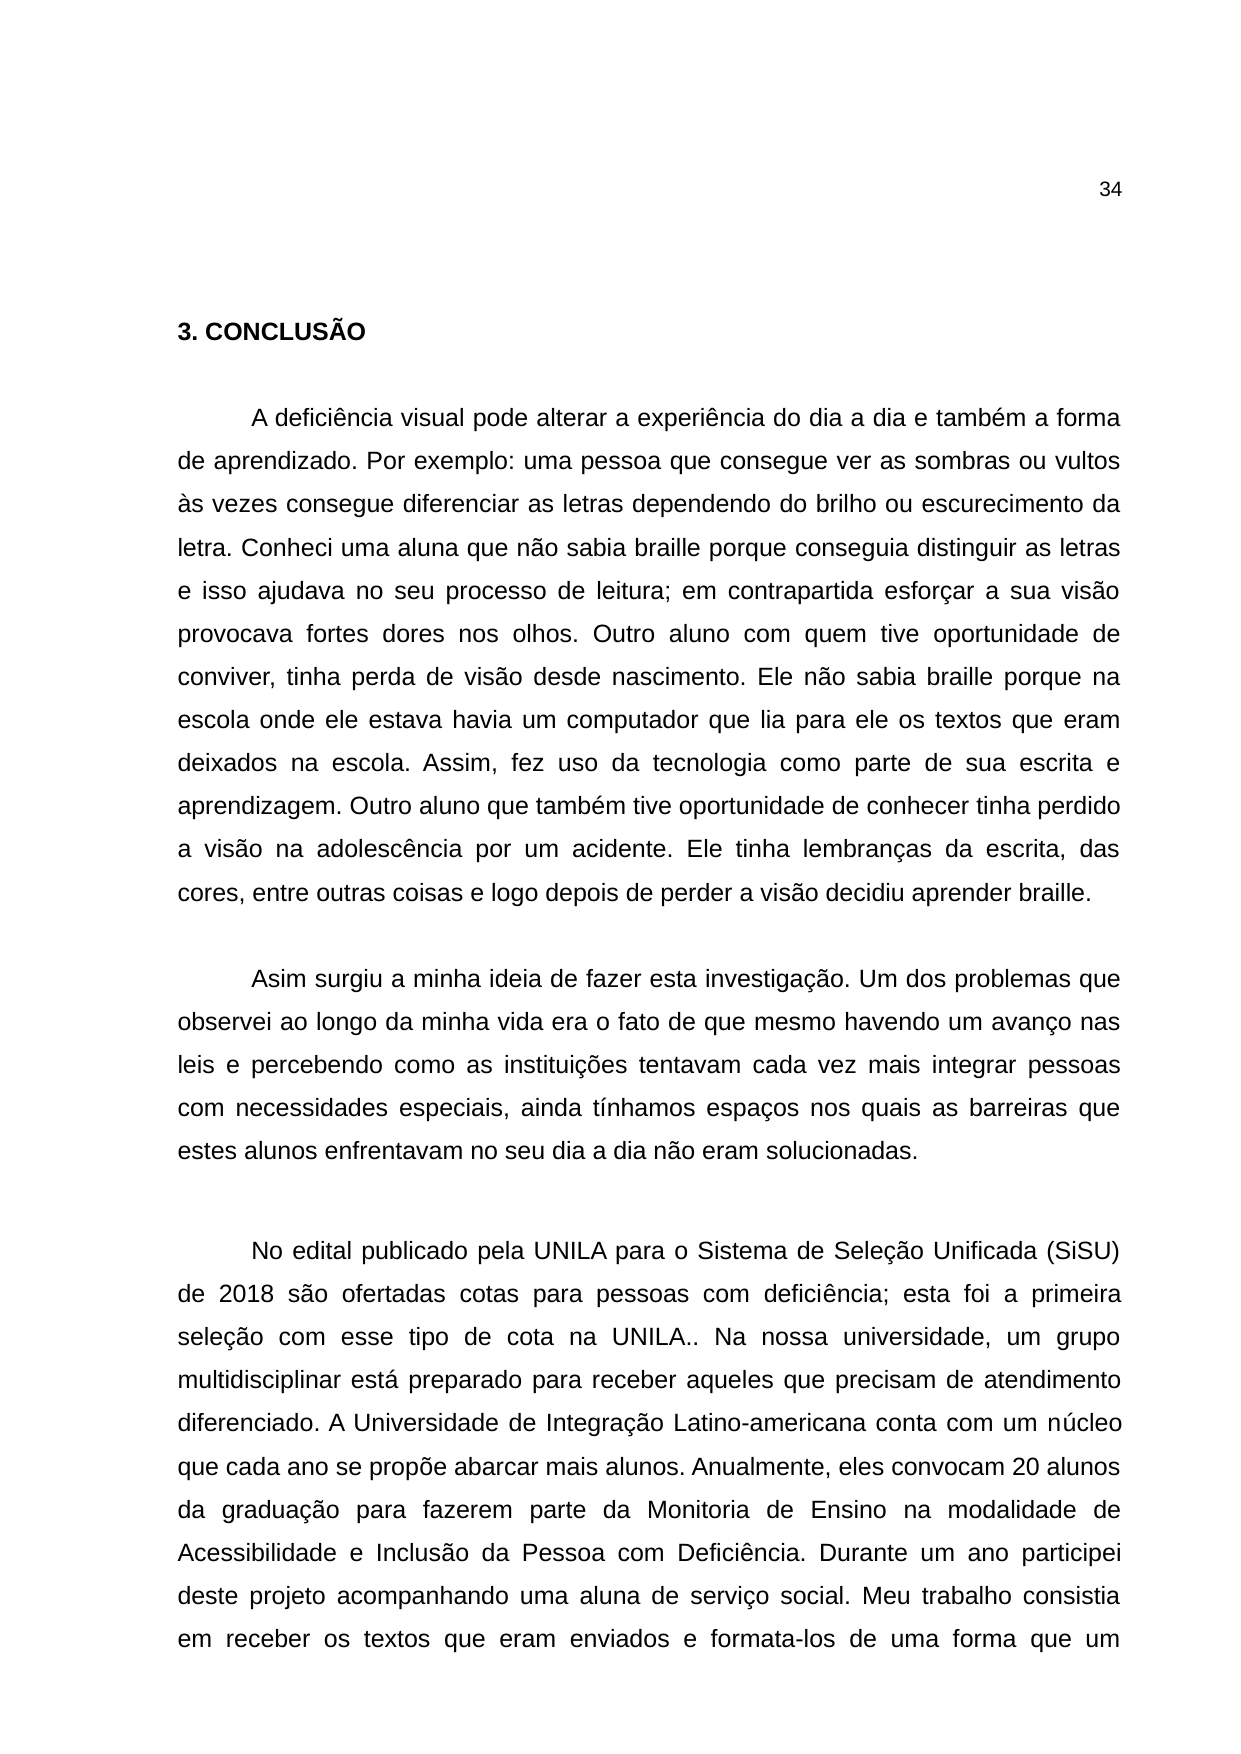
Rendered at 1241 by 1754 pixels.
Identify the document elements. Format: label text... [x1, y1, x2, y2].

text 3. CONCLUSÃO [177, 317, 1122, 346]
text A deficiência visual pode alterar a experiência do dia a dia e também a forma de aprendizado. Por exemplo: uma pessoa que consegue ver as sombras ou vultos às vezes consegue diferenciar as letras dependendo do brilho ou escurecimento da letra. Conheci uma aluna que não sabia braille porque conseguia distinguir as letras e isso ajudava no seu processo de leitura; em contrapartida esforçar a sua visão provocava fortes dores nos olhos. Outro aluno com quem tive oportunidade de conviver, tinha perda de visão desde nascimento. Ele não sabia braille porque na escola onde ele estava havia um computador que lia para ele os textos que eram deixados na escola. Assim, fez uso da tecnologia como parte de sua escrita e aprendizagem. Outro aluno que também tive oportunidade de conhecer tinha perdido a visão na adolescência por um acidente. Ele tinha lembranças da escrita, das cores, entre outras coisas e logo depois de perder a visão decidiu aprender braille. [177, 403, 1122, 906]
text Asim surgiu a minha ideia de fazer esta investigação. Um dos problemas que observei ao longo da minha vida era o fato de que mesmo havendo um avanço nas leis e percebendo como as instituições tentavam cada vez mais integrar pessoas com necessidades especiais, ainda tínhamos espaços nos quais as barreiras que estes alunos enfrentavam no seu dia a dia não eram solucionadas. [177, 964, 1122, 1165]
text No edital publicado pela UNILA para o Sistema de Seleção Unificada (SiSU) de 2018 são ofertadas cotas para pessoas com deficiência; esta foi a primeira seleção com esse tipo de cota na UNILA.. Na nossa universidade, um grupo multidisciplinar está preparado para receber aqueles que precisam de atendimento diferenciado. A Universidade de Integração Latino-americana conta com um núcleo que cada ano se propõe abarcar mais alunos. Anualmente, eles convocam 20 alunos da graduação para fazerem parte da Monitoria de Ensino na modalidade de Acessibilidade e Inclusão da Pessoa com Deficiência. Durante um ano participei deste projeto acompanhando uma aluna de serviço social. Meu trabalho consistia em receber os textos que eram enviados e formata-los de uma forma que um [177, 1236, 1122, 1653]
